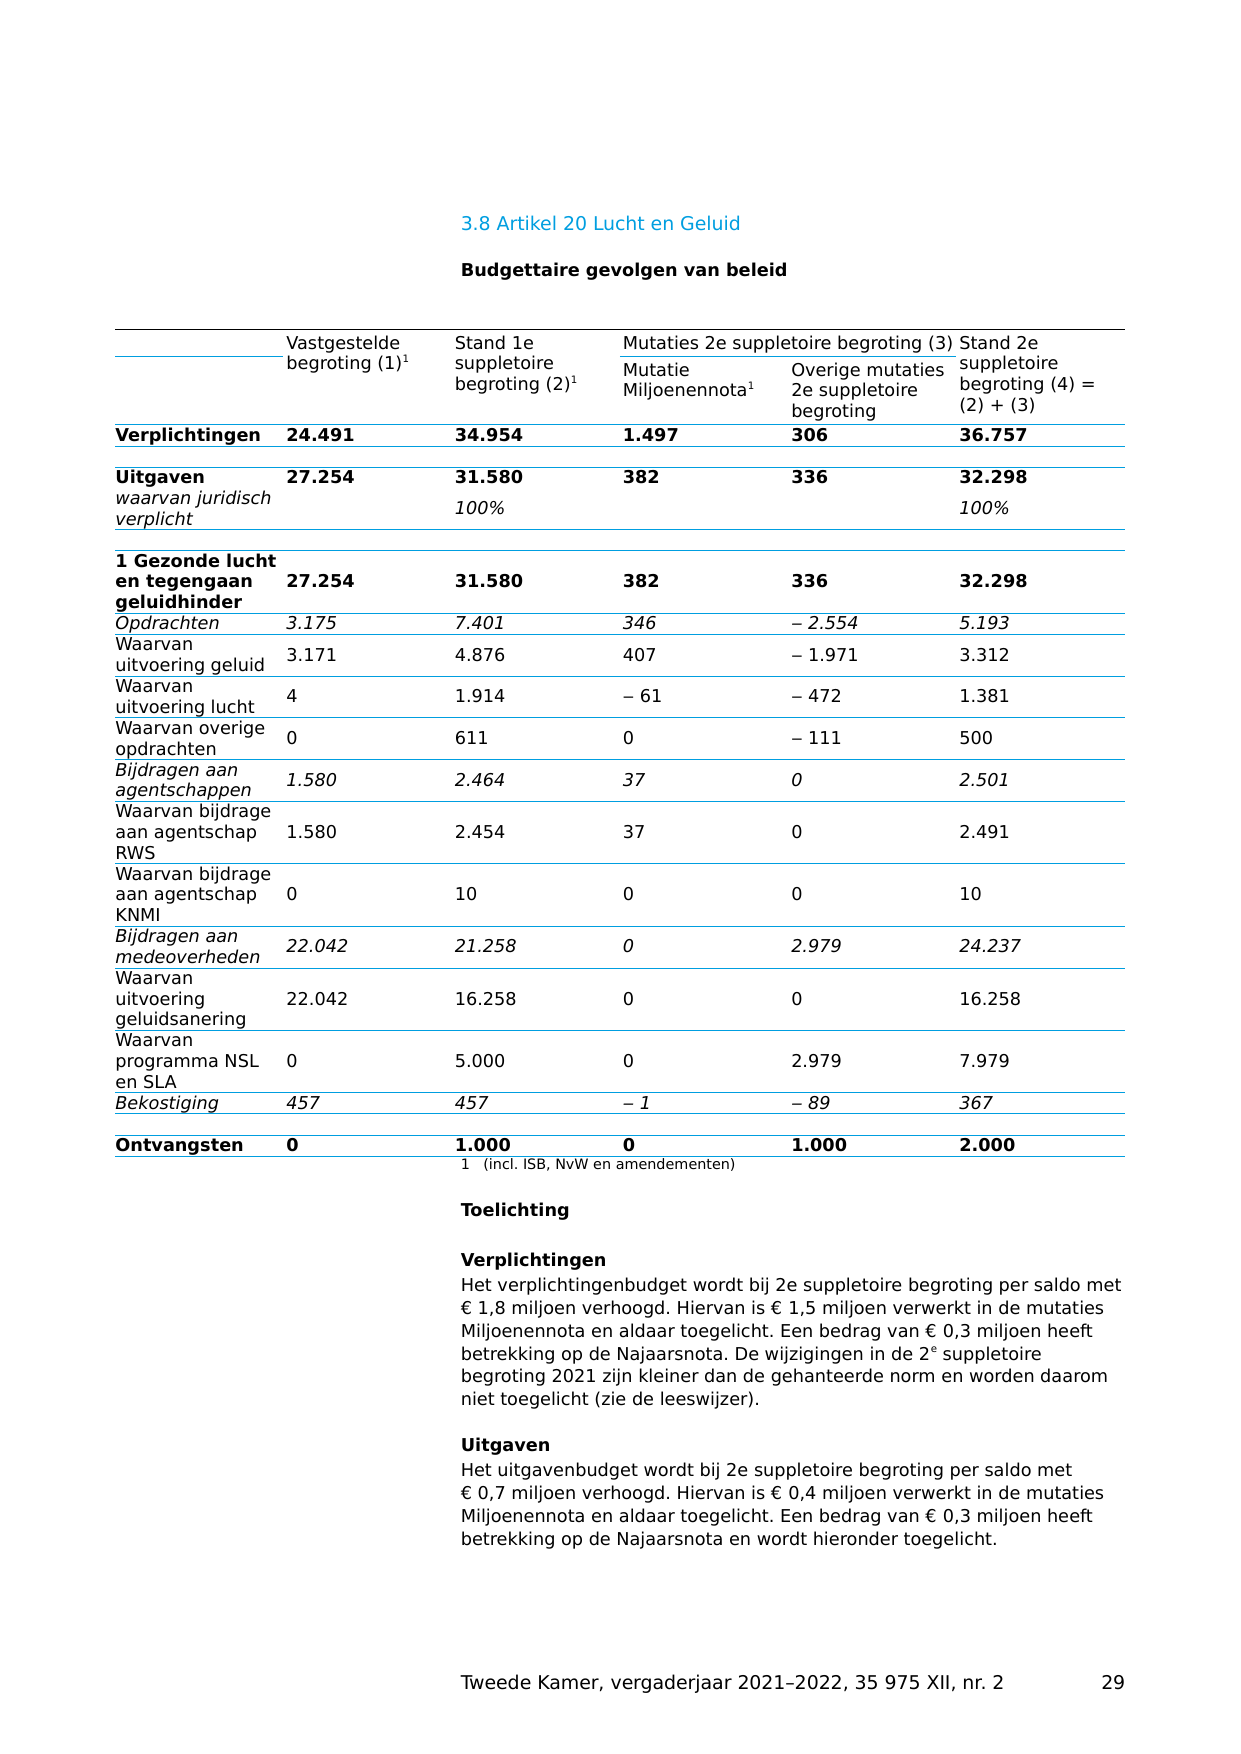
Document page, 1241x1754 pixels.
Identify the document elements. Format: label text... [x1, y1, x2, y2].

table_cell [956, 447, 1125, 467]
table_cell 0 [283, 718, 452, 759]
table_cell 3.175 [283, 614, 452, 634]
table_cell Mutaties 2e suppletoire begroting (3) [620, 330, 956, 356]
table_cell 346 [620, 614, 788, 634]
table_cell 1.000 [452, 1136, 620, 1156]
table_cell 1.914 [452, 677, 620, 717]
table_cell 3.312 [956, 635, 1125, 676]
table_cell [283, 447, 452, 467]
text Het uitgavenbudget wordt bij 2e suppletoire begroting per saldo met € 0,7 miljoen verhoogd. Hiervan is € 0,4 miljoen verwerkt in de mutaties Miljoenennota en aldaar toegelicht. Een bedrag van € 0,3 miljoen heeft betrekking op de Najaarsnota en wordt hieronder toegelicht. [461, 1458, 1125, 1550]
table_cell [788, 447, 956, 467]
table_cell ‒ 111 [788, 718, 956, 759]
table_cell 37 [620, 760, 788, 801]
table_cell 32.298 [956, 468, 1125, 488]
table_cell 22.042 [283, 927, 452, 967]
table_cell ‒ 89 [788, 1093, 956, 1113]
table_cell 27.254 [283, 551, 452, 613]
table_cell Waarvan uitvoering lucht [115, 677, 283, 717]
table_cell 382 [620, 551, 788, 613]
table_cell 22.042 [283, 969, 452, 1030]
table_cell 1.000 [788, 1136, 956, 1156]
text Budgettaire gevolgen van beleid [461, 258, 1125, 281]
table_cell 0 [788, 802, 956, 863]
table_cell 367 [956, 1093, 1125, 1113]
table_cell [452, 1114, 620, 1134]
table_cell 0 [283, 1136, 452, 1156]
table_cell 5.193 [956, 614, 1125, 634]
table_cell [115, 1114, 283, 1134]
table_cell 500 [956, 718, 1125, 759]
table_cell Waarvan overige opdrachten [115, 718, 283, 759]
table_cell 16.258 [956, 969, 1125, 1030]
table_cell 1.497 [620, 425, 788, 446]
table_cell 0 [283, 864, 452, 926]
table_cell [452, 530, 620, 550]
table_cell [283, 530, 452, 550]
table_cell 0 [620, 1136, 788, 1156]
table_cell 27.254 [283, 468, 452, 488]
table_cell [620, 530, 788, 550]
text Het verplichtingenbudget wordt bij 2e suppletoire begroting per saldo met € 1,8 miljoen verhoogd. Hiervan is € 1,5 miljoen verwerkt in de mutaties Miljoenennota en aldaar toegelicht. Een bedrag van € 0,3 miljoen heeft betrekking op de Najaarsnota. De wijzigingen in de 2e suppletoire begroting 2021 zijn kleiner dan de gehanteerde norm en worden daarom niet toegelicht (zie de leeswijzer). [461, 1273, 1125, 1410]
table_cell [788, 530, 956, 550]
table_cell [452, 447, 620, 467]
table_cell Mutatie Miljoenennota1 [620, 357, 788, 424]
table_cell ‒ 61 [620, 677, 788, 717]
table_cell Waarvan uitvoering geluid [115, 635, 283, 676]
table_cell Bijdragen aan medeoverheden [115, 927, 283, 967]
table_cell Waarvan uitvoering geluidsanering [115, 969, 283, 1030]
table_cell ‒ 1 [620, 1093, 788, 1113]
table_cell 1.580 [283, 760, 452, 801]
table_cell ‒ 1.971 [788, 635, 956, 676]
table_cell [115, 330, 283, 356]
table_cell ‒ 472 [788, 677, 956, 717]
table_cell 2.464 [452, 760, 620, 801]
table_cell [283, 488, 452, 529]
table_cell Waarvan bijdrage aan agentschap KNMI [115, 864, 283, 926]
table_cell [115, 530, 283, 550]
table_cell [283, 1114, 452, 1134]
table_cell 2.979 [788, 927, 956, 967]
table_cell [620, 1114, 788, 1134]
table_cell 336 [788, 468, 956, 488]
table_cell 2.491 [956, 802, 1125, 863]
table_header Tabel 13 Budgettaire gevolgen van beleid artikel 20 Lucht en Geluid (bedragen x € 1.000) [115, 304, 1125, 329]
table_cell Waarvan bijdrage aan agentschap RWS [115, 802, 283, 863]
table_cell 0 [620, 864, 788, 926]
table_cell Bijdragen aan agentschappen [115, 760, 283, 801]
table_cell [788, 1114, 956, 1134]
table_cell 5.000 [452, 1031, 620, 1092]
table_cell 1.580 [283, 802, 452, 863]
table_cell 0 [788, 864, 956, 926]
table_cell [620, 447, 788, 467]
table_cell 24.491 [283, 425, 452, 446]
table_cell 306 [788, 425, 956, 446]
table_cell 7.401 [452, 614, 620, 634]
table_cell 2.501 [956, 760, 1125, 801]
table_cell Waarvan programma NSL en SLA [115, 1031, 283, 1092]
table_cell 100% [956, 488, 1125, 529]
table_cell 0 [620, 927, 788, 967]
table_cell [620, 488, 788, 529]
table_cell 407 [620, 635, 788, 676]
table_cell 4.876 [452, 635, 620, 676]
table_cell waarvan juridisch verplicht [115, 488, 283, 529]
table_cell 24.237 [956, 927, 1125, 967]
table_cell 0 [283, 1031, 452, 1092]
table_cell 382 [620, 468, 788, 488]
table_cell Uitgaven [115, 468, 283, 488]
table_cell [956, 1114, 1125, 1134]
table_cell 32.298 [956, 551, 1125, 613]
table_cell 457 [452, 1093, 620, 1113]
text Uitgaven [461, 1433, 1125, 1456]
table_cell [788, 488, 956, 529]
table_cell 34.954 [452, 425, 620, 446]
table_cell ‒ 2.554 [788, 614, 956, 634]
table_cell Bekostiging [115, 1093, 283, 1113]
table_cell 0 [620, 1031, 788, 1092]
list (incl. ISB, NvW en amendementen) [461, 1157, 1125, 1173]
table_cell 2.454 [452, 802, 620, 863]
table_cell 0 [620, 718, 788, 759]
table_cell Stand 2e suppletoire begroting (4) = (2) + (3) [956, 330, 1125, 424]
table_cell Overige mutaties 2e suppletoire begroting [788, 357, 956, 424]
table_cell 16.258 [452, 969, 620, 1030]
text Verplichtingen [461, 1248, 1125, 1271]
table_cell 0 [788, 969, 956, 1030]
table_cell [115, 357, 283, 424]
table_cell 31.580 [452, 551, 620, 613]
table_cell Vastgestelde begroting (1)1 [283, 330, 452, 424]
table_cell 611 [452, 718, 620, 759]
table_cell 1.381 [956, 677, 1125, 717]
table_cell Ontvangsten [115, 1136, 283, 1156]
table_cell 2.000 [956, 1136, 1125, 1156]
table_cell 4 [283, 677, 452, 717]
table_cell 457 [283, 1093, 452, 1113]
table_cell 10 [452, 864, 620, 926]
table_cell 3.171 [283, 635, 452, 676]
table_cell 21.258 [452, 927, 620, 967]
table_cell 37 [620, 802, 788, 863]
table_cell 100% [452, 488, 620, 529]
text Toelichting [461, 1198, 1125, 1221]
table_cell 31.580 [452, 468, 620, 488]
table_cell Verplichtingen [115, 425, 283, 446]
table_cell 10 [956, 864, 1125, 926]
table_cell 7.979 [956, 1031, 1125, 1092]
table_cell Stand 1e suppletoire begroting (2)1 [452, 330, 620, 424]
table_cell 0 [788, 760, 956, 801]
table_cell 0 [620, 969, 788, 1030]
table_cell 1 Gezonde lucht en tegengaan geluidhinder [115, 551, 283, 613]
table_cell 36.757 [956, 425, 1125, 446]
table_cell 2.979 [788, 1031, 956, 1092]
table_cell [115, 447, 283, 467]
table_cell 336 [788, 551, 956, 613]
title 3.8 Artikel 20 Lucht en Geluid [461, 213, 1125, 235]
table_cell Opdrachten [115, 614, 283, 634]
table_cell [956, 530, 1125, 550]
